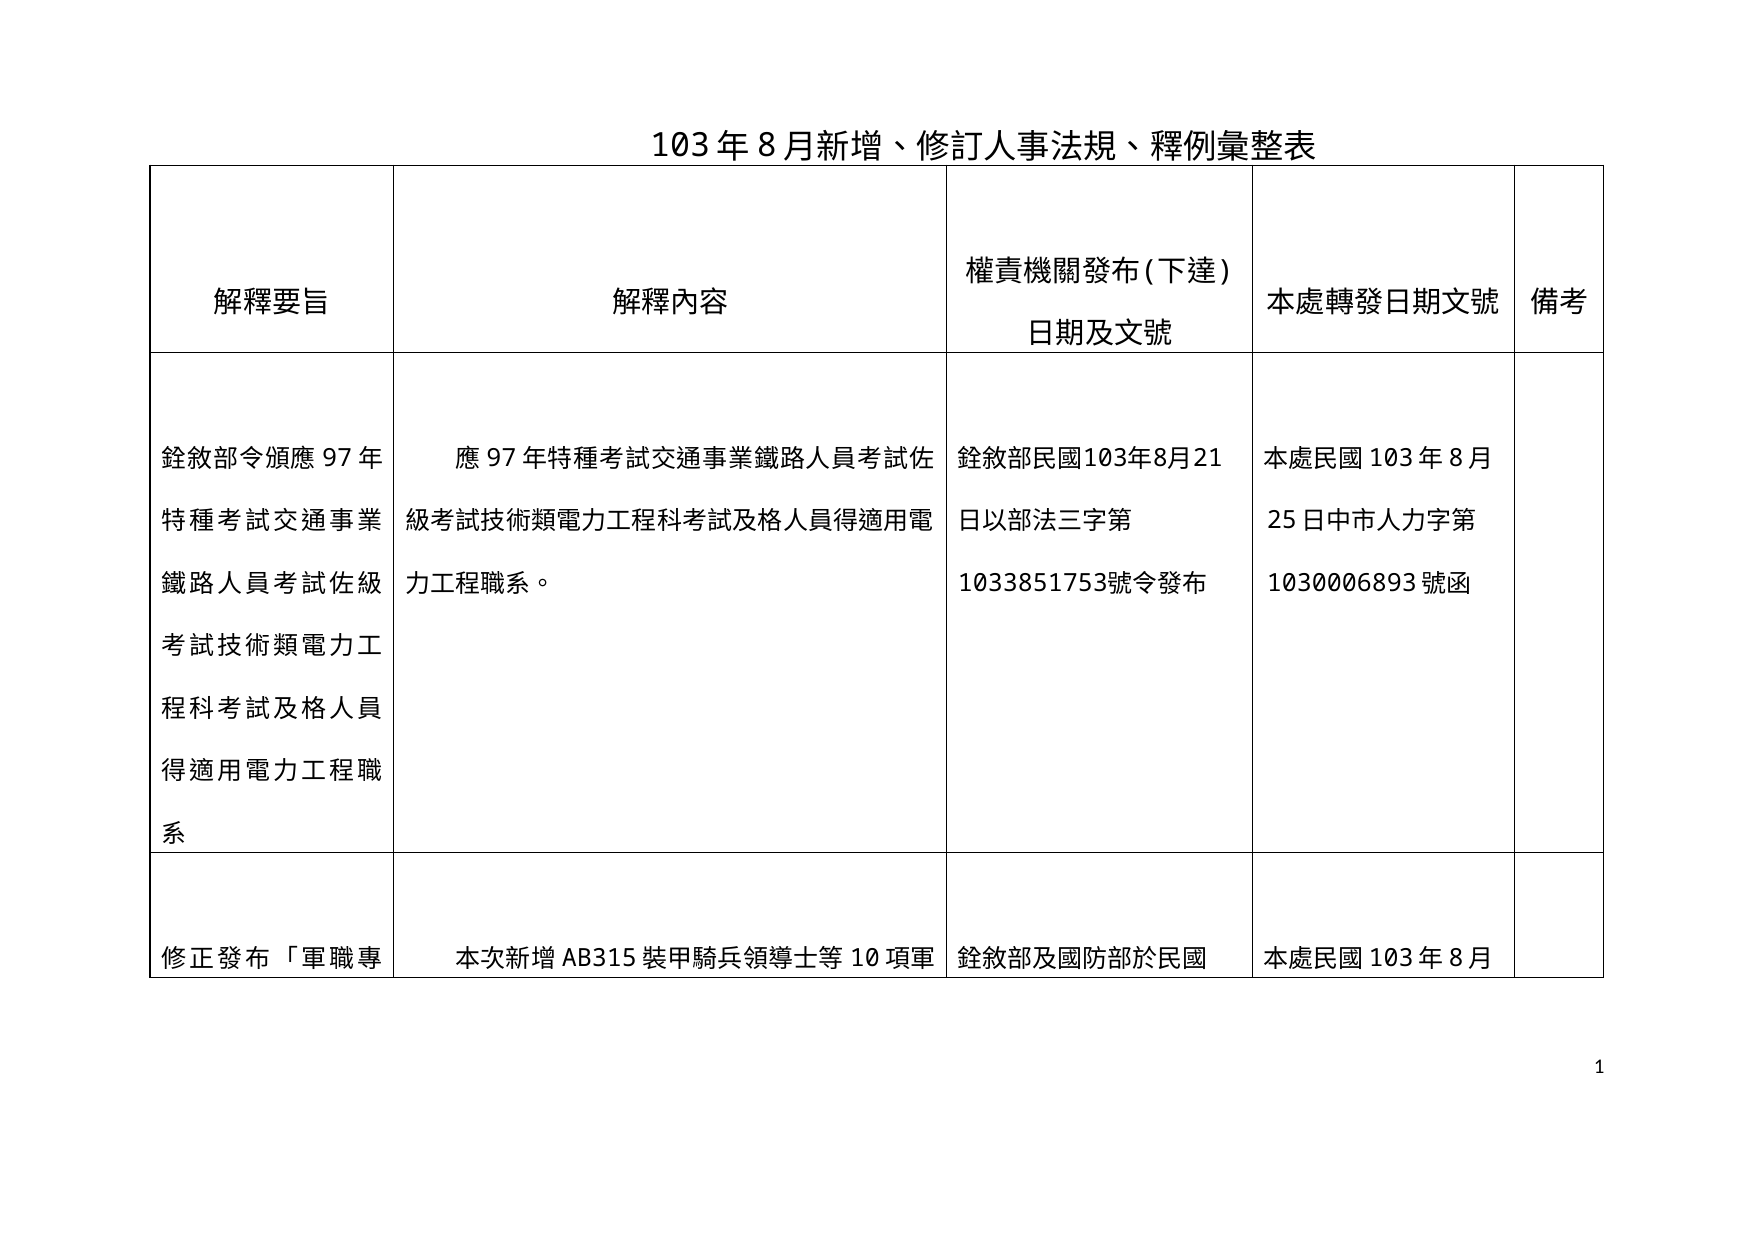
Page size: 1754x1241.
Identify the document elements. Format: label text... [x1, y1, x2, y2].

table_header 本處轉發日期文號 [1253, 166, 1514, 352]
table_cell 修正發布「軍職專 [151, 853, 393, 977]
table_cell 本處民國103年8月 [1253, 853, 1514, 977]
table_cell 本次新增AB315裝甲騎兵領導士等10項軍 [394, 853, 946, 977]
table_cell [1515, 853, 1603, 977]
table_cell 銓敘部令頒應97年特種考試交通事業鐵路人員考試佐級考試技術類電力工程科考試及格人員得適用電力工程職系 [151, 353, 393, 852]
table_cell 銓敘部及國防部於民國 [947, 853, 1252, 977]
table_cell 銓敘部民國103年8月21日以部法三字第1033851753號令發布 [947, 353, 1252, 852]
text 103年8月新增、修訂人事法規、釋例彙整表 [150, 102, 1604, 164]
table_header 權責機關發布(下達)日期及文號 [947, 166, 1252, 352]
table_header 備考 [1515, 166, 1603, 352]
table_cell 本處民國103年8月25日中市人力字第1030006893號函 [1253, 353, 1514, 852]
table_header 解釋內容 [394, 166, 946, 352]
table_cell 應97年特種考試交通事業鐵路人員考試佐級考試技術類電力工程科考試及格人員得適用電力工程職系。 [394, 353, 946, 852]
table_cell [1515, 353, 1603, 852]
table_header 解釋要旨 [151, 166, 393, 352]
